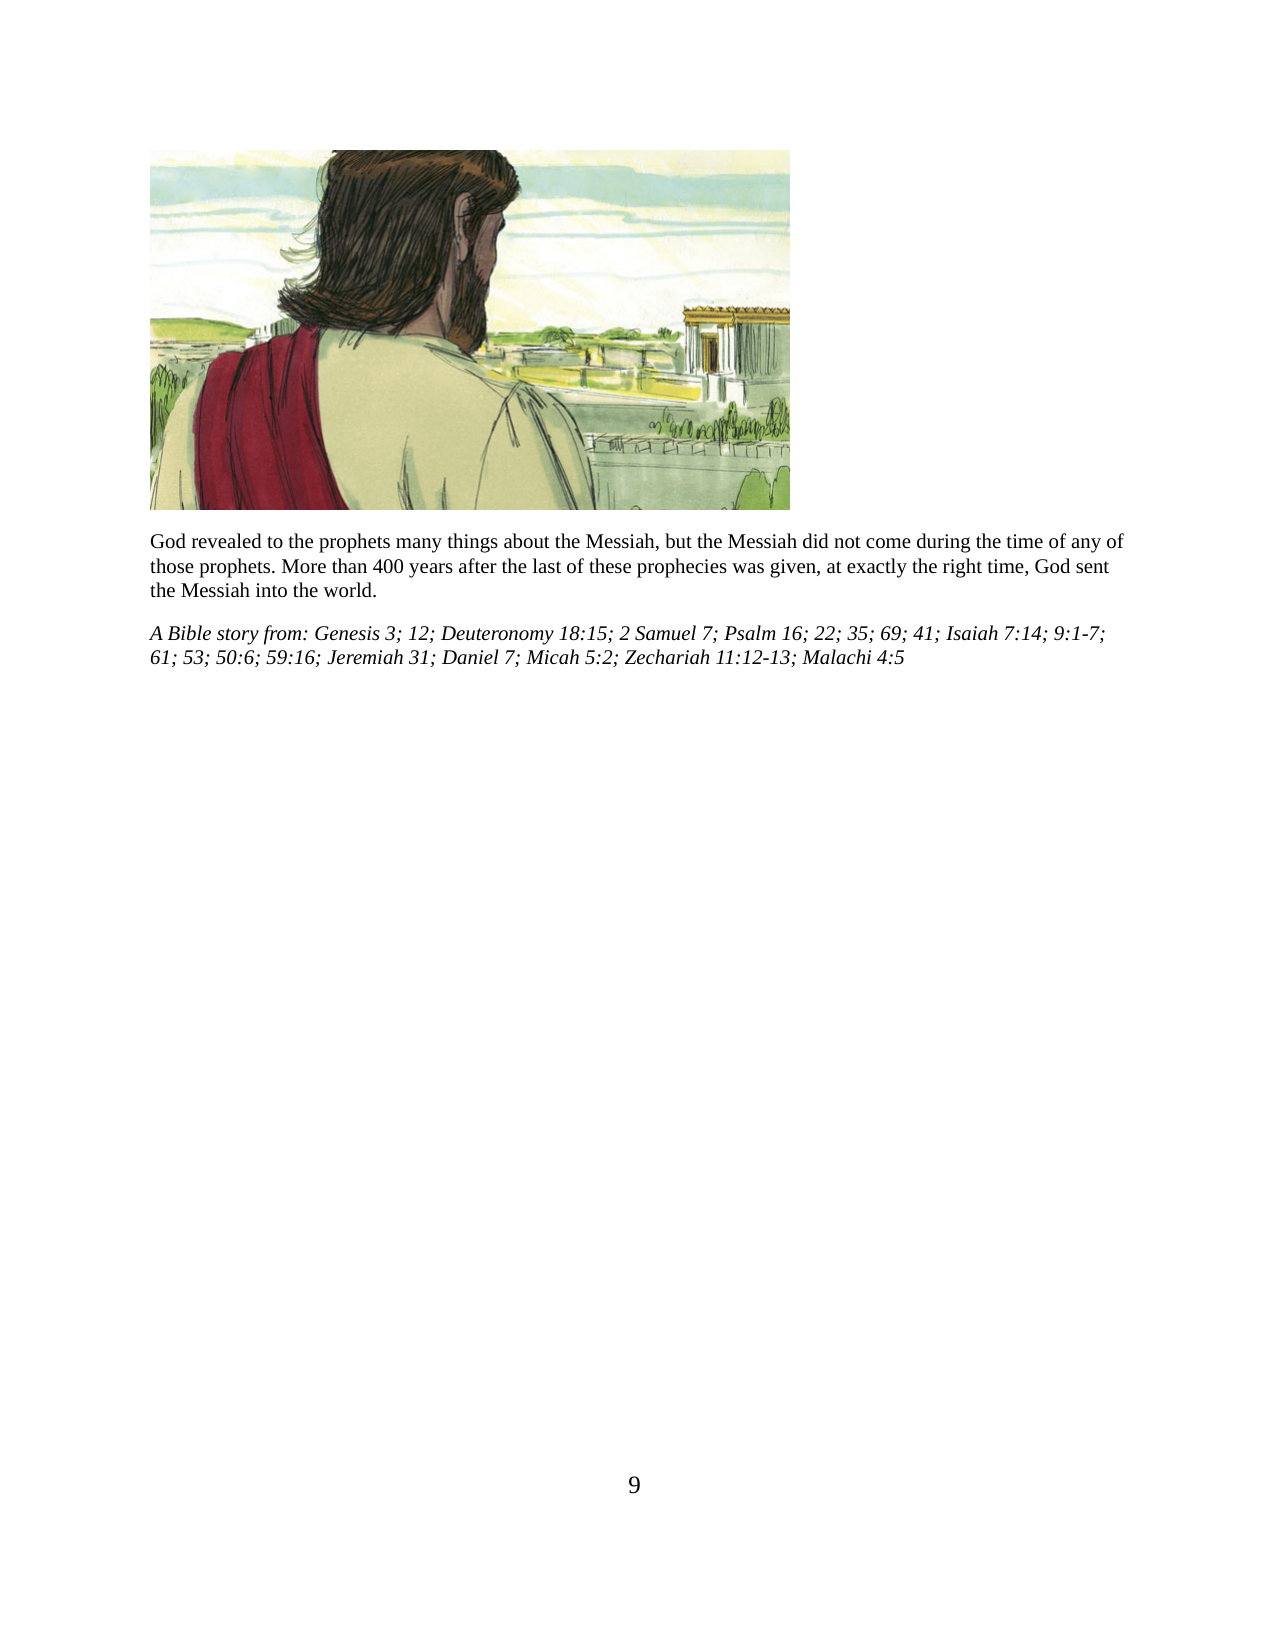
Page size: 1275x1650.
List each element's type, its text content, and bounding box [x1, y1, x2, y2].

text God revealed to the prophets many things about the Messiah, but the Messiah did not come during the time of any of those prophets. More than 400 years after the last of these prophecies was given, at exactly the right time, God sent the Messiah into the world. [150, 529, 1125, 602]
picture [150, 150, 790, 510]
text A Bible story from: Genesis 3; 12; Deuteronomy 18:15; 2 Samuel 7; Psalm 16; 22; 35; 69; 41; Isaiah 7:14; 9:1-7; 61; 53; 50:6; 59:16; Jeremiah 31; Daniel 7; Micah 5:2; Zechariah 11:12-13; Malachi 4:5 [150, 621, 1125, 669]
